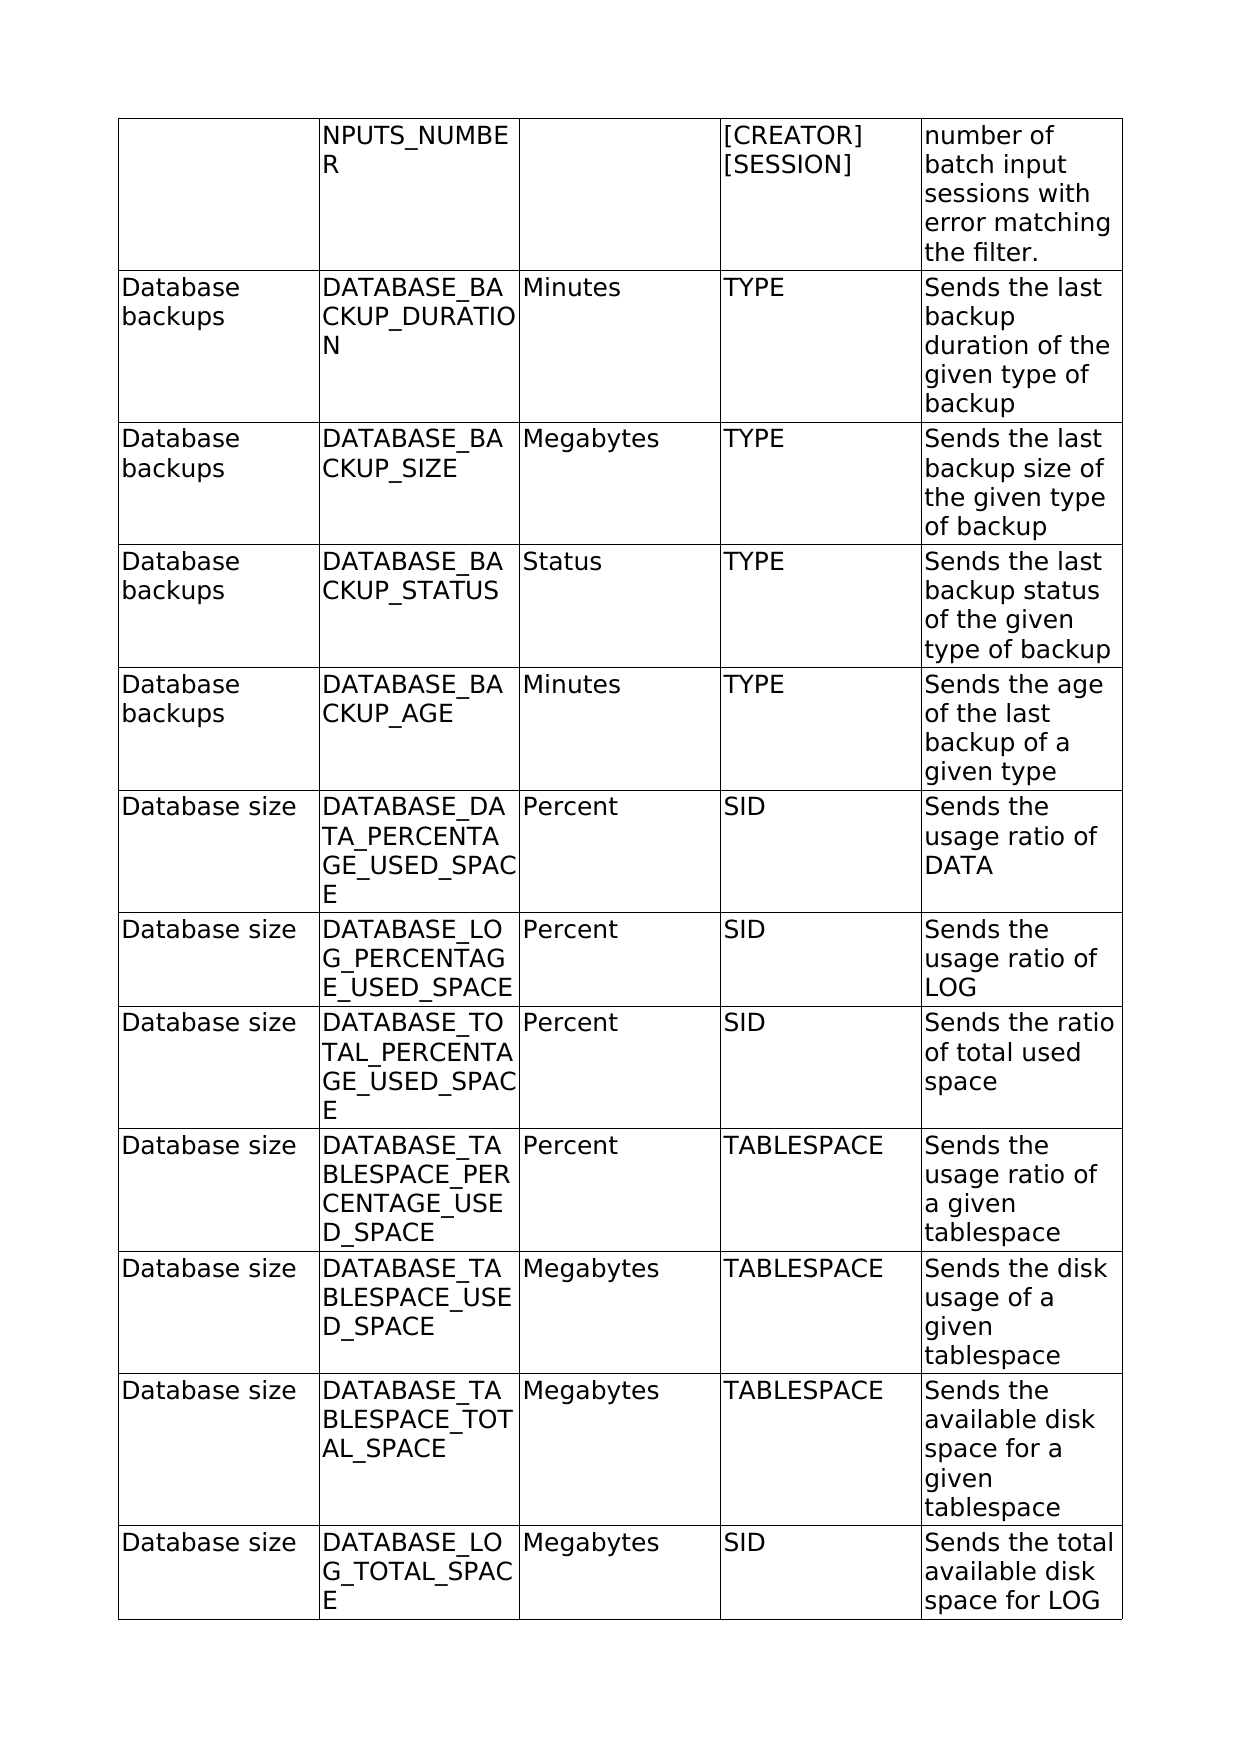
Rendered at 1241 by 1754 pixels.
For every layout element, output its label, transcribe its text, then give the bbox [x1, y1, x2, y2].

table_cell Database size [119, 913, 319, 1006]
table_cell DATABASE_DATA_PERCENTAGE_USED_SPACE [320, 791, 519, 912]
table_cell Megabytes [520, 423, 720, 544]
table_cell DATABASE_LOG_PERCENTAGE_USED_SPACE [320, 913, 519, 1006]
table_cell Megabytes [520, 1374, 720, 1525]
table_cell Sends the usage ratio of LOG [922, 913, 1122, 1006]
table_cell Database size [119, 1374, 319, 1525]
table_cell TABLESPACE [721, 1252, 921, 1373]
table_cell DATABASE_BACKUP_DURATION [320, 271, 519, 422]
table_cell Sends the disk usage of a given tablespace [922, 1252, 1122, 1373]
table_cell Sends the last backup status of the given type of backup [922, 545, 1122, 667]
table_cell Status [520, 545, 720, 667]
table_cell Percent [520, 791, 720, 912]
table_cell Database backups [119, 423, 319, 544]
table_cell [520, 119, 720, 270]
table_cell Sends the available disk space for a given tablespace [922, 1374, 1122, 1525]
table_cell SID [721, 791, 921, 912]
table_cell SID [721, 1007, 921, 1128]
table_cell Database backups [119, 668, 319, 789]
table_cell Database size [119, 1526, 319, 1618]
table_cell Database size [119, 791, 319, 912]
table_cell Database size [119, 1252, 319, 1373]
table_cell SID [721, 913, 921, 1006]
table_cell [119, 119, 319, 270]
table_cell DATABASE_BACKUP_STATUS [320, 545, 519, 667]
table_cell number of batch input sessions with error matching the filter. [922, 119, 1122, 270]
table_cell DATABASE_TABLESPACE_TOTAL_SPACE [320, 1374, 519, 1525]
table_cell TYPE [721, 423, 921, 544]
table_cell Database size [119, 1007, 319, 1128]
table_cell [CREATOR][SESSION] [721, 119, 921, 270]
table_cell TYPE [721, 545, 921, 667]
table_cell Sends the usage ratio of DATA [922, 791, 1122, 912]
table_cell TABLESPACE [721, 1374, 921, 1525]
table_cell Database backups [119, 271, 319, 422]
table_cell DATABASE_BACKUP_SIZE [320, 423, 519, 544]
table_cell DATABASE_TABLESPACE_PERCENTAGE_USED_SPACE [320, 1129, 519, 1251]
table_cell DATABASE_TOTAL_PERCENTAGE_USED_SPACE [320, 1007, 519, 1128]
table_cell Sends the usage ratio of a given tablespace [922, 1129, 1122, 1251]
table_cell Percent [520, 1007, 720, 1128]
table_cell TYPE [721, 271, 921, 422]
table_cell Sends the total available disk space for LOG [922, 1526, 1122, 1618]
table_cell Database backups [119, 545, 319, 667]
table_cell Sends the ratio of total used space [922, 1007, 1122, 1128]
table_cell Percent [520, 913, 720, 1006]
table_cell NPUTS_NUMBER [320, 119, 519, 270]
table_cell Sends the last backup size of the given type of backup [922, 423, 1122, 544]
table_cell Megabytes [520, 1526, 720, 1618]
table_cell Database size [119, 1129, 319, 1251]
table_cell Minutes [520, 271, 720, 422]
table_cell Percent [520, 1129, 720, 1251]
table_cell DATABASE_TABLESPACE_USED_SPACE [320, 1252, 519, 1373]
table_cell Megabytes [520, 1252, 720, 1373]
table_cell DATABASE_BACKUP_AGE [320, 668, 519, 789]
table_cell DATABASE_LOG_TOTAL_SPACE [320, 1526, 519, 1618]
table_cell SID [721, 1526, 921, 1618]
table_cell TABLESPACE [721, 1129, 921, 1251]
table_cell TYPE [721, 668, 921, 789]
table_cell Sends the last backup duration of the given type of backup [922, 271, 1122, 422]
table_cell Sends the age of the last backup of a given type [922, 668, 1122, 789]
table_cell Minutes [520, 668, 720, 789]
